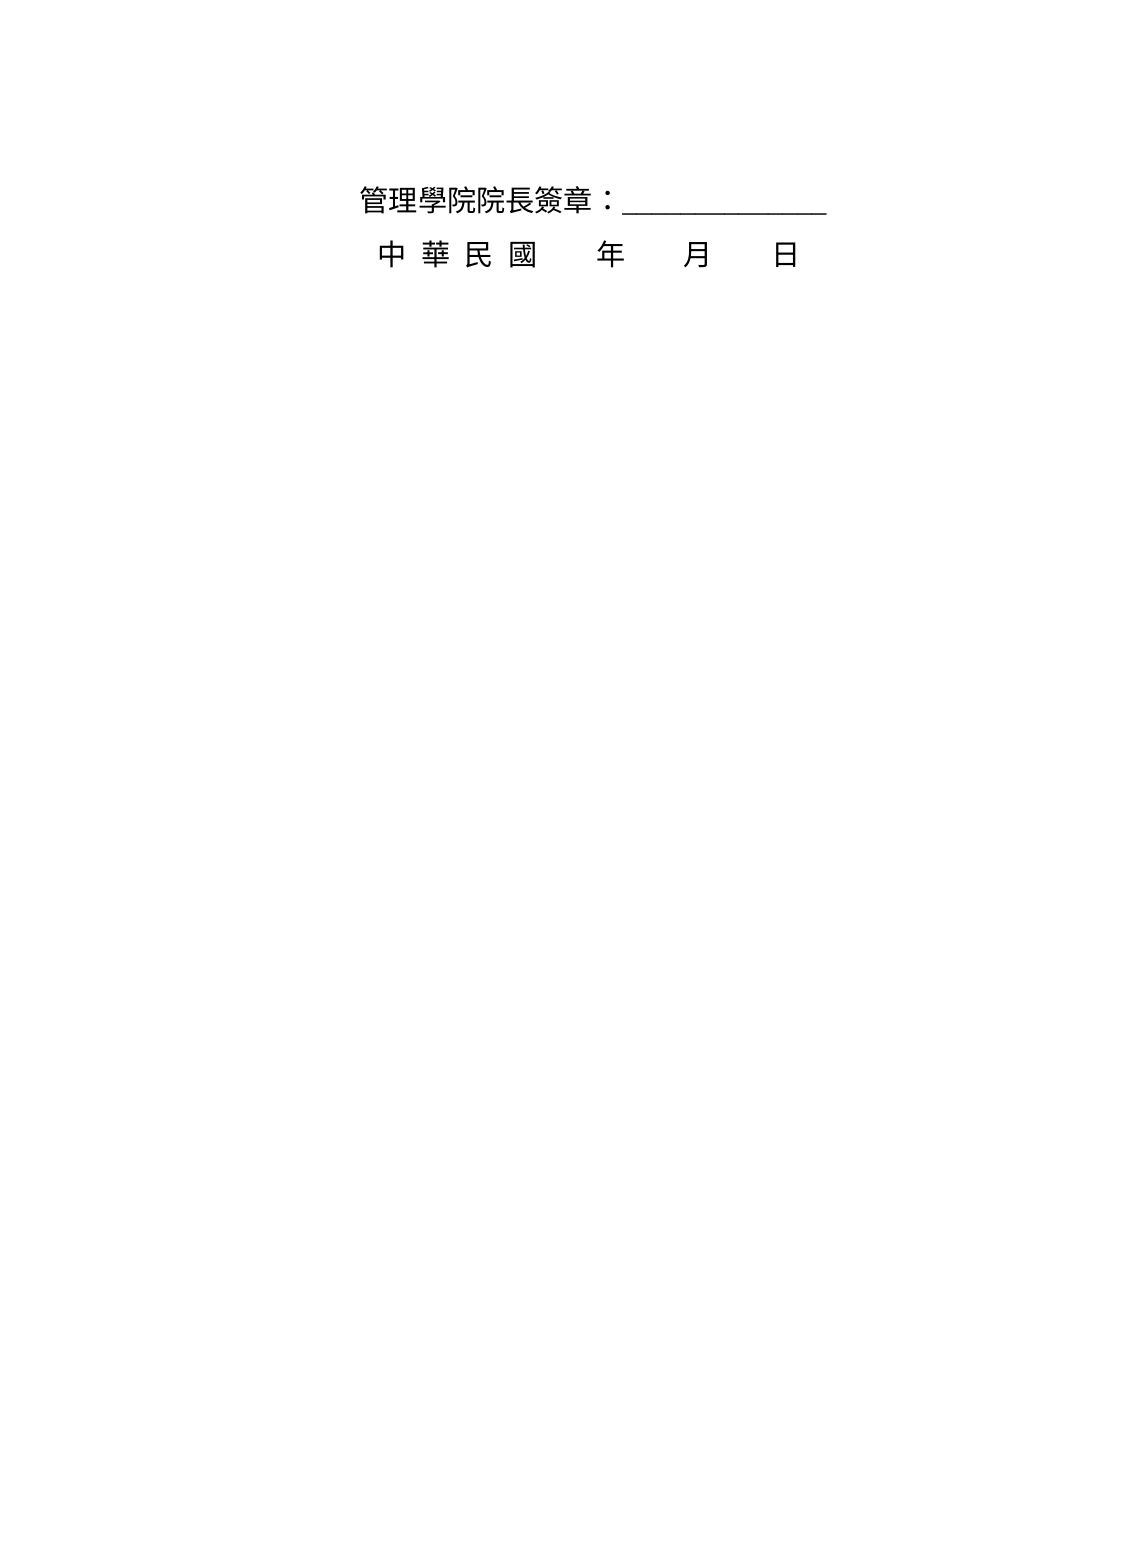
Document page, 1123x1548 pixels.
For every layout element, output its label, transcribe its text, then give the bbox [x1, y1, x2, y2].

text 中 華 民 國 年 月 日 [177, 232, 1000, 274]
text 管理學院院長簽章：______________ [177, 177, 1000, 219]
